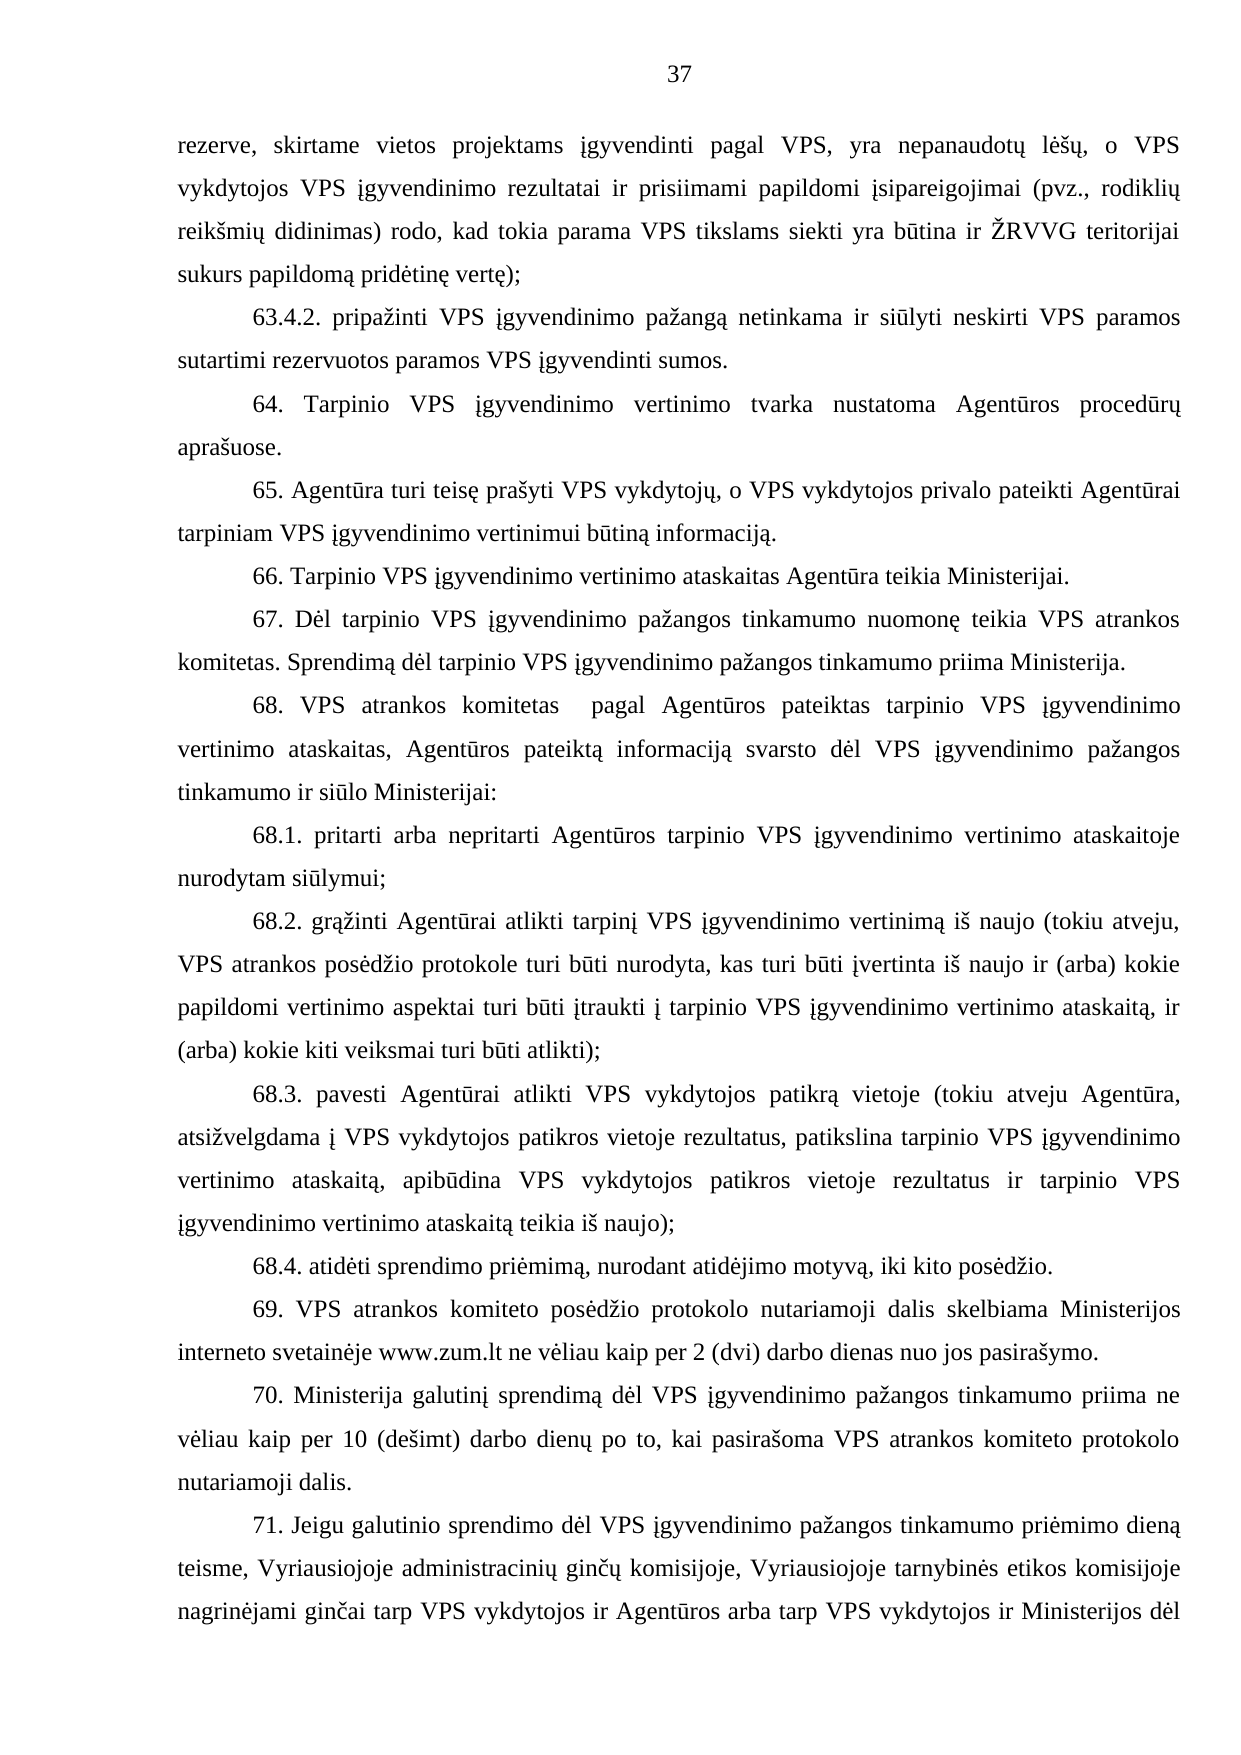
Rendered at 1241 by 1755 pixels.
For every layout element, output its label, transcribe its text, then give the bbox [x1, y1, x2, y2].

text 66. Tarpinio VPS įgyvendinimo vertinimo ataskaitas Agentūra teikia Ministerijai. [177, 561, 1181, 590]
text 68.1. pritarti arba nepritarti Agentūros tarpinio VPS įgyvendinimo vertinimo ataskaitoje nurodytam siūlymui; [177, 820, 1181, 892]
text 63.4.2. pripažinti VPS įgyvendinimo pažangą netinkama ir siūlyti neskirti VPS paramos sutartimi rezervuotos paramos VPS įgyvendinti sumos. [177, 302, 1181, 374]
text 64. Tarpinio VPS įgyvendinimo vertinimo tvarka nustatoma Agentūros procedūrų aprašuose. [177, 389, 1181, 461]
text 70. Ministerija galutinį sprendimą dėl VPS įgyvendinimo pažangos tinkamumo priima ne vėliau kaip per 10 (dešimt) darbo dienų po to, kai pasirašoma VPS atrankos komiteto protokolo nutariamoji dalis. [177, 1381, 1181, 1496]
text 65. Agentūra turi teisę prašyti VPS vykdytojų, o VPS vykdytojos privalo pateikti Agentūrai tarpiniam VPS įgyvendinimo vertinimui būtiną informaciją. [177, 475, 1181, 547]
text 68.4. atidėti sprendimo priėmimą, nurodant atidėjimo motyvą, iki kito posėdžio. [177, 1251, 1181, 1280]
text 68.2. grąžinti Agentūrai atlikti tarpinį VPS įgyvendinimo vertinimą iš naujo (tokiu atveju, VPS atrankos posėdžio protokole turi būti nurodyta, kas turi būti įvertinta iš naujo ir (arba) kokie papildomi vertinimo aspektai turi būti įtraukti į tarpinio VPS įgyvendinimo vertinimo ataskaitą, ir (arba) kokie kiti veiksmai turi būti atlikti); [177, 906, 1181, 1064]
text rezerve, skirtame vietos projektams įgyvendinti pagal VPS, yra nepanaudotų lėšų, o VPS vykdytojos VPS įgyvendinimo rezultatai ir prisiimami papildomi įsipareigojimai (pvz., rodiklių reikšmių didinimas) rodo, kad tokia parama VPS tikslams siekti yra būtina ir ŽRVVG teritorijai sukurs papildomą pridėtinę vertę); [177, 130, 1181, 288]
text 71. Jeigu galutinio sprendimo dėl VPS įgyvendinimo pažangos tinkamumo priėmimo dieną teisme, Vyriausiojoje administracinių ginčų komisijoje, Vyriausiojoje tarnybinės etikos komisijoje nagrinėjami ginčai tarp VPS vykdytojos ir Agentūros arba tarp VPS vykdytojos ir Ministerijos dėl [177, 1510, 1181, 1625]
text 69. VPS atrankos komiteto posėdžio protokolo nutariamoji dalis skelbiama Ministerijos interneto svetainėje www.zum.lt ne vėliau kaip per 2 (dvi) darbo dienas nuo jos pasirašymo. [177, 1294, 1181, 1366]
text 67. Dėl tarpinio VPS įgyvendinimo pažangos tinkamumo nuomonę teikia VPS atrankos komitetas. Sprendimą dėl tarpinio VPS įgyvendinimo pažangos tinkamumo priima Ministerija. [177, 604, 1181, 676]
text 68. VPS atrankos komitetas pagal Agentūros pateiktas tarpinio VPS įgyvendinimo vertinimo ataskaitas, Agentūros pateiktą informaciją svarsto dėl VPS įgyvendinimo pažangos tinkamumo ir siūlo Ministerijai: [177, 691, 1181, 806]
text 68.3. pavesti Agentūrai atlikti VPS vykdytojos patikrą vietoje (tokiu atveju Agentūra, atsižvelgdama į VPS vykdytojos patikros vietoje rezultatus, patikslina tarpinio VPS įgyvendinimo vertinimo ataskaitą, apibūdina VPS vykdytojos patikros vietoje rezultatus ir tarpinio VPS įgyvendinimo vertinimo ataskaitą teikia iš naujo); [177, 1079, 1181, 1237]
